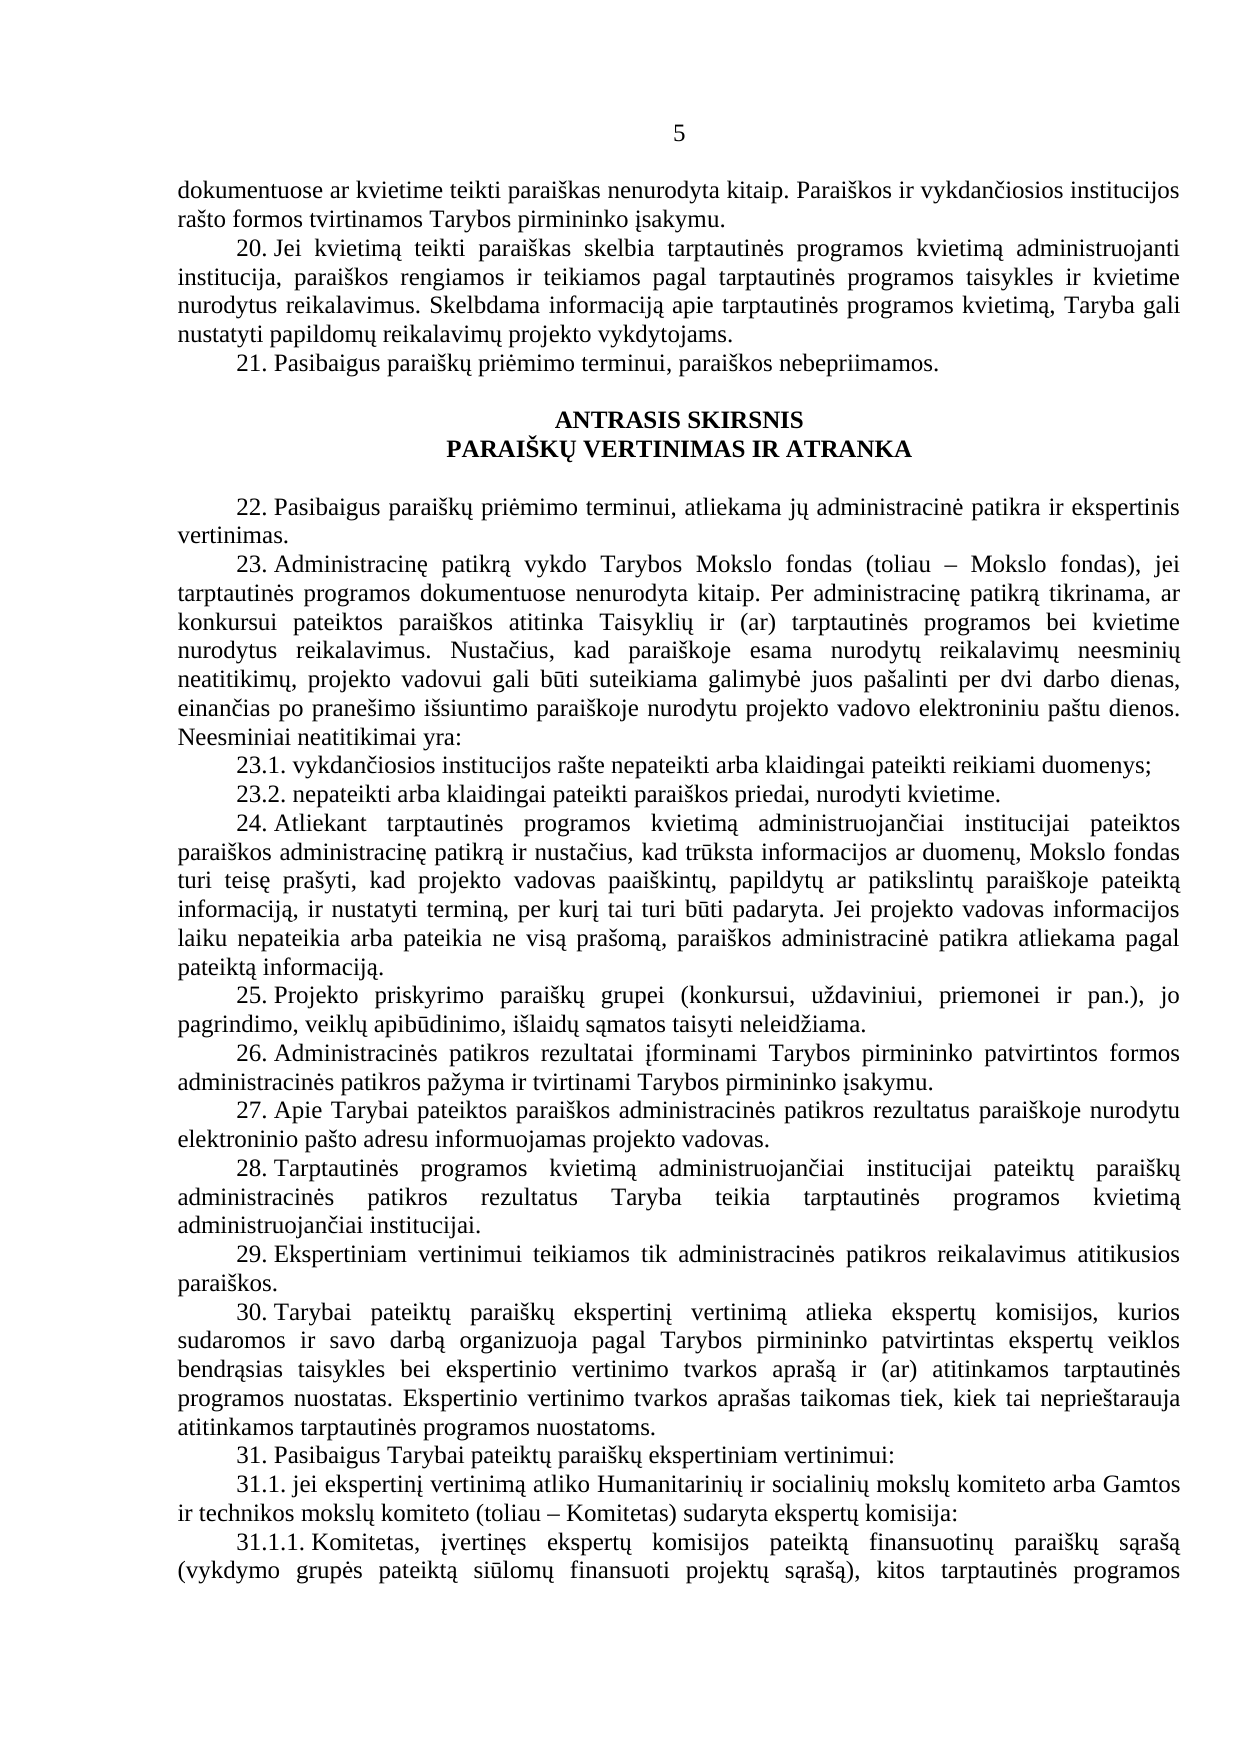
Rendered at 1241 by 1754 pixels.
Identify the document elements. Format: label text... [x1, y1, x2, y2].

text 24. Atliekant tarptautinės programos kvietimą administruojančiai institucijai pateiktos paraiškos administracinę patikrą ir nustačius, kad trūksta informacijos ar duomenų, Mokslo fondas turi teisę prašyti, kad projekto vadovas paaiškintų, papildytų ar patikslintų paraiškoje pateiktą informaciją, ir nustatyti terminą, per kurį tai turi būti padaryta. Jei projekto vadovas informacijos laiku nepateikia arba pateikia ne visą prašomą, paraiškos administracinė patikra atliekama pagal pateiktą informaciją. [177, 808, 1181, 981]
text 31. Pasibaigus Tarybai pateiktų paraiškų ekspertiniam vertinimui: [177, 1441, 1181, 1469]
text 28. Tarptautinės programos kvietimą administruojančiai institucijai pateiktų paraiškų administracinės patikros rezultatus Taryba teikia tarptautinės programos kvietimą administruojančiai institucijai. [177, 1153, 1181, 1239]
text 27. Apie Tarybai pateiktos paraiškos administracinės patikros rezultatus paraiškoje nurodytu elektroninio pašto adresu informuojamas projekto vadovas. [177, 1096, 1181, 1153]
text 23. Administracinę patikrą vykdo Tarybos Mokslo fondas (toliau – Mokslo fondas), jei tarptautinės programos dokumentuose nenurodyta kitaip. Per administracinę patikrą tikrinama, ar konkursui pateiktos paraiškos atitinka Taisyklių ir (ar) tarptautinės programos bei kvietime nurodytus reikalavimus. Nustačius, kad paraiškoje esama nurodytų reikalavimų neesminių neatitikimų, projekto vadovui gali būti suteikiama galimybė juos pašalinti per dvi darbo dienas, einančias po pranešimo išsiuntimo paraiškoje nurodytu projekto vadovo elektroniniu paštu dienos. Neesminiai neatitikimai yra: [177, 549, 1181, 751]
text PARAIŠKŲ VERTINIMAS IR ATRANKA [177, 434, 1181, 463]
text 20. Jei kvietimą teikti paraiškas skelbia tarptautinės programos kvietimą administruojanti institucija, paraiškos rengiamos ir teikiamos pagal tarptautinės programos taisykles ir kvietime nurodytus reikalavimus. Skelbdama informaciją apie tarptautinės programos kvietimą, Taryba gali nustatyti papildomų reikalavimų projekto vykdytojams. [177, 233, 1181, 348]
text 31.1.1. Komitetas, įvertinęs ekspertų komisijos pateiktą finansuotinų paraiškų sąrašą (vykdymo grupės pateiktą siūlomų finansuoti projektų sąrašą), kitos tarptautinės programos [177, 1527, 1181, 1584]
text ANTRASIS SKIRSNIS [177, 406, 1181, 434]
text 26. Administracinės patikros rezultatai įforminami Tarybos pirmininko patvirtintos formos administracinės patikros pažyma ir tvirtinami Tarybos pirmininko įsakymu. [177, 1038, 1181, 1096]
text 23.2. nepateikti arba klaidingai pateikti paraiškos priedai, nurodyti kvietime. [177, 779, 1181, 808]
text 21. Pasibaigus paraiškų priėmimo terminui, paraiškos nebepriimamos. [177, 348, 1181, 377]
text 23.1. vykdančiosios institucijos rašte nepateikti arba klaidingai pateikti reikiami duomenys; [177, 751, 1181, 779]
text 22. Pasibaigus paraiškų priėmimo terminui, atliekama jų administracinė patikra ir ekspertinis vertinimas. [177, 492, 1181, 549]
text 31.1. jei ekspertinį vertinimą atliko Humanitarinių ir socialinių mokslų komiteto arba Gamtos ir technikos mokslų komiteto (toliau – Komitetas) sudaryta ekspertų komisija: [177, 1469, 1181, 1527]
text 30. Tarybai pateiktų paraiškų ekspertinį vertinimą atlieka ekspertų komisijos, kurios sudaromos ir savo darbą organizuoja pagal Tarybos pirmininko patvirtintas ekspertų veiklos bendrąsias taisykles bei ekspertinio vertinimo tvarkos aprašą ir (ar) atitinkamos tarptautinės programos nuostatas. Ekspertinio vertinimo tvarkos aprašas taikomas tiek, kiek tai neprieštarauja atitinkamos tarptautinės programos nuostatoms. [177, 1297, 1181, 1441]
text 29. Ekspertiniam vertinimui teikiamos tik administracinės patikros reikalavimus atitikusios paraiškos. [177, 1239, 1181, 1297]
text dokumentuose ar kvietime teikti paraiškas nenurodyta kitaip. Paraiškos ir vykdančiosios institucijos rašto formos tvirtinamos Tarybos pirmininko įsakymu. [177, 176, 1181, 233]
text 25. Projekto priskyrimo paraiškų grupei (konkursui, uždaviniui, priemonei ir pan.), jo pagrindimo, veiklų apibūdinimo, išlaidų sąmatos taisyti neleidžiama. [177, 981, 1181, 1038]
